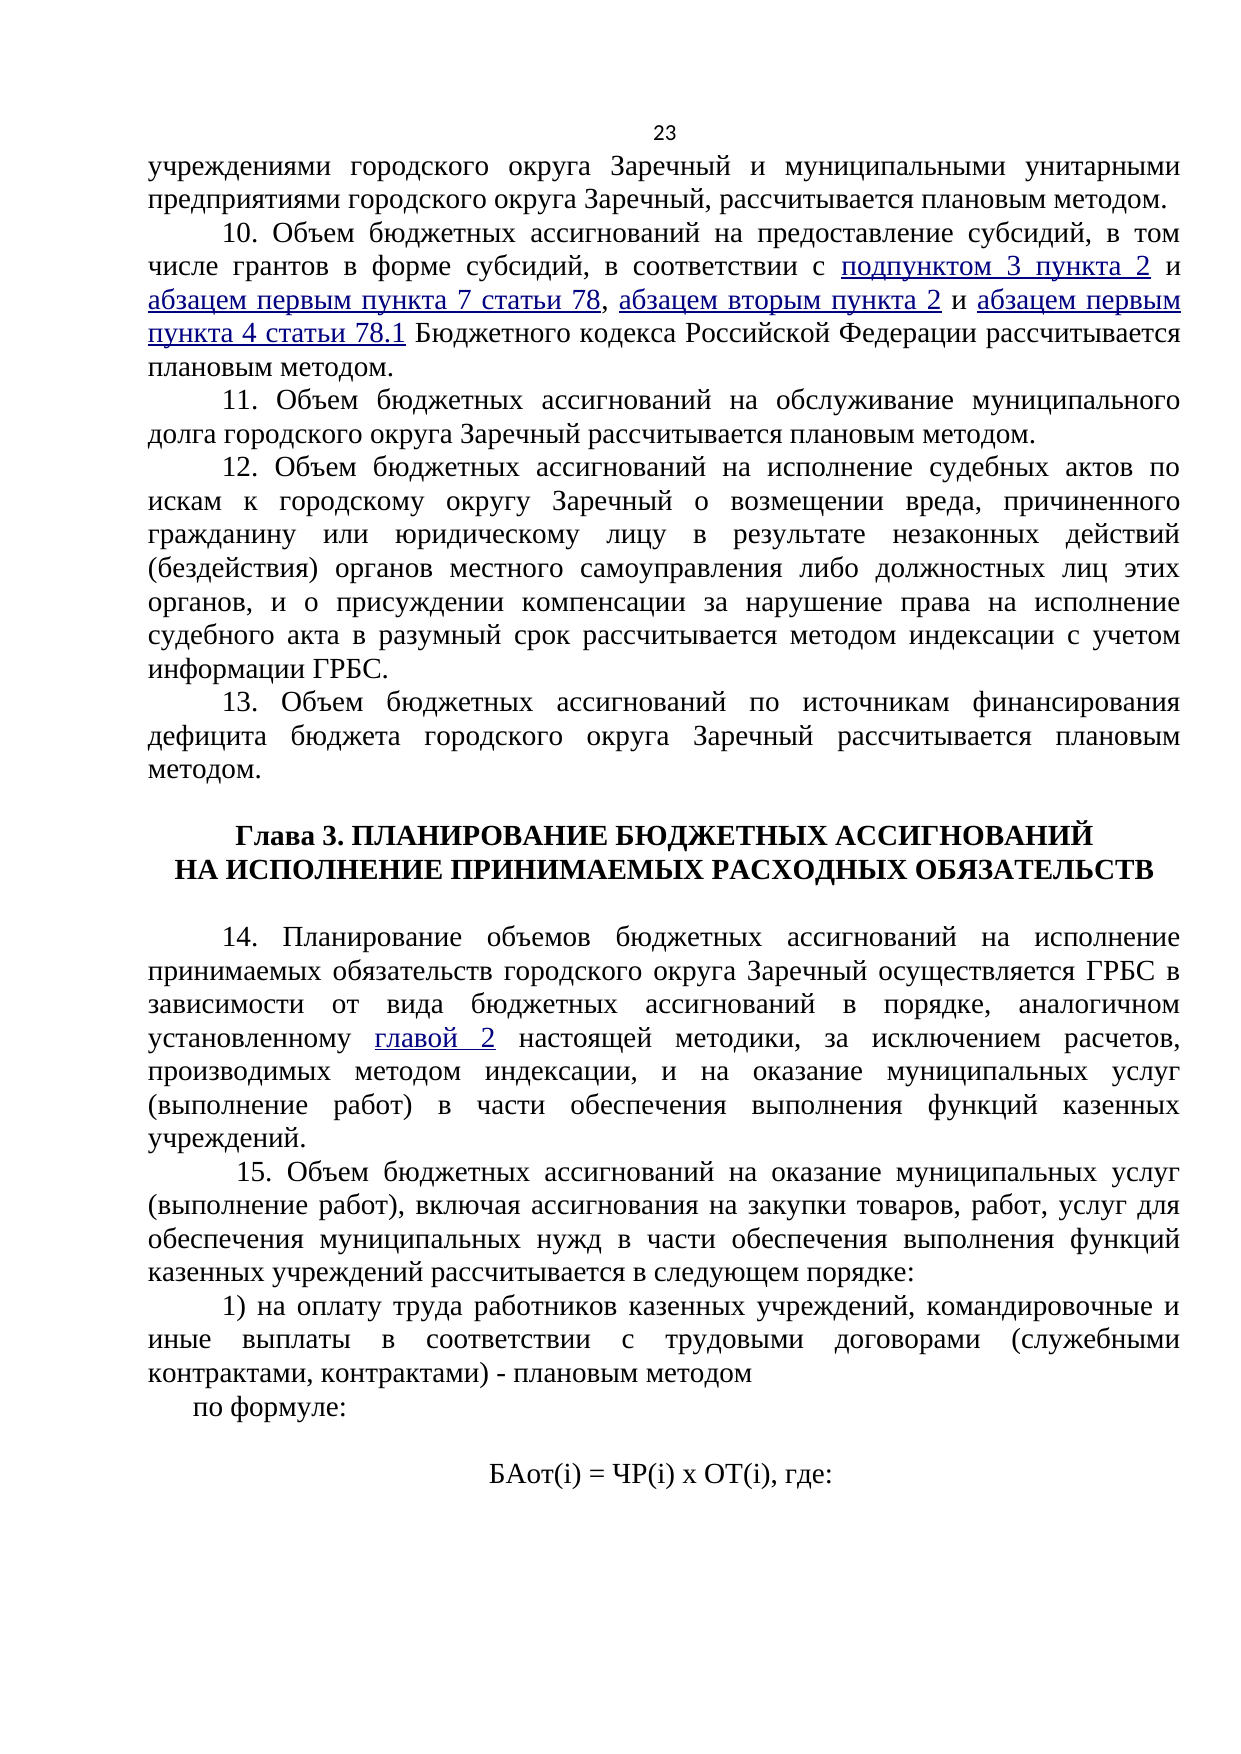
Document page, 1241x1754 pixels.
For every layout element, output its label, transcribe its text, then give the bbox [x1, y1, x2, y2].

text 14. Планирование объемов бюджетных ассигнований на исполнение принимаемых обязательств городского округа Заречный осуществляется ГРБС в зависимости от вида бюджетных ассигнований в порядке, аналогичном установленному главой 2 настоящей методики, за исключением расчетов, производимых методом индексации, и на оказание муниципальных услуг (выполнение работ) в части обеспечения выполнения функций казенных учреждений. [148, 919, 1181, 1154]
text 12. Объем бюджетных ассигнований на исполнение судебных актов по искам к городскому округу Заречный о возмещении вреда, причиненного гражданину или юридическому лицу в результате незаконных действий (бездействия) органов местного самоуправления либо должностных лиц этих органов, и о присуждении компенсации за нарушение права на исполнение судебного акта в разумный срок рассчитывается методом индексации с учетом информации ГРБС. [148, 449, 1181, 684]
text 1) на оплату труда работников казенных учреждений, командировочные и иные выплаты в соответствии с трудовыми договорами (служебными контрактами, контрактами) - плановым методом [148, 1288, 1181, 1389]
title НА ИСПОЛНЕНИЕ ПРИНИМАЕМЫХ РАСХОДНЫХ ОБЯЗАТЕЛЬСТВ [148, 852, 1181, 886]
text 11. Объем бюджетных ассигнований на обслуживание муниципального долга городского округа Заречный рассчитывается плановым методом. [148, 382, 1181, 449]
text по формуле: [148, 1389, 1181, 1422]
text учреждениями городского округа Заречный и муниципальными унитарными предприятиями городского округа Заречный, рассчитывается плановым методом. [148, 148, 1181, 215]
text БАот(i) = ЧР(i) x ОТ(i), где: [148, 1456, 1181, 1489]
text 10. Объем бюджетных ассигнований на предоставление субсидий, в том числе грантов в форме субсидий, в соответствии с подпунктом 3 пункта 2 и абзацем первым пункта 7 статьи 78, абзацем вторым пункта 2 и абзацем первым пункта 4 статьи 78.1 Бюджетного кодекса Российской Федерации рассчитывается плановым методом. [148, 215, 1181, 382]
text 15. Объем бюджетных ассигнований на оказание муниципальных услуг (выполнение работ), включая ассигнования на закупки товаров, работ, услуг для обеспечения муниципальных нужд в части обеспечения выполнения функций казенных учреждений рассчитывается в следующем порядке: [148, 1154, 1181, 1288]
text 13. Объем бюджетных ассигнований по источникам финансирования дефицита бюджета городского округа Заречный рассчитывается плановым методом. [148, 684, 1181, 785]
title Глава 3. ПЛАНИРОВАНИЕ БЮДЖЕТНЫХ АССИГНОВАНИЙ [148, 818, 1181, 852]
